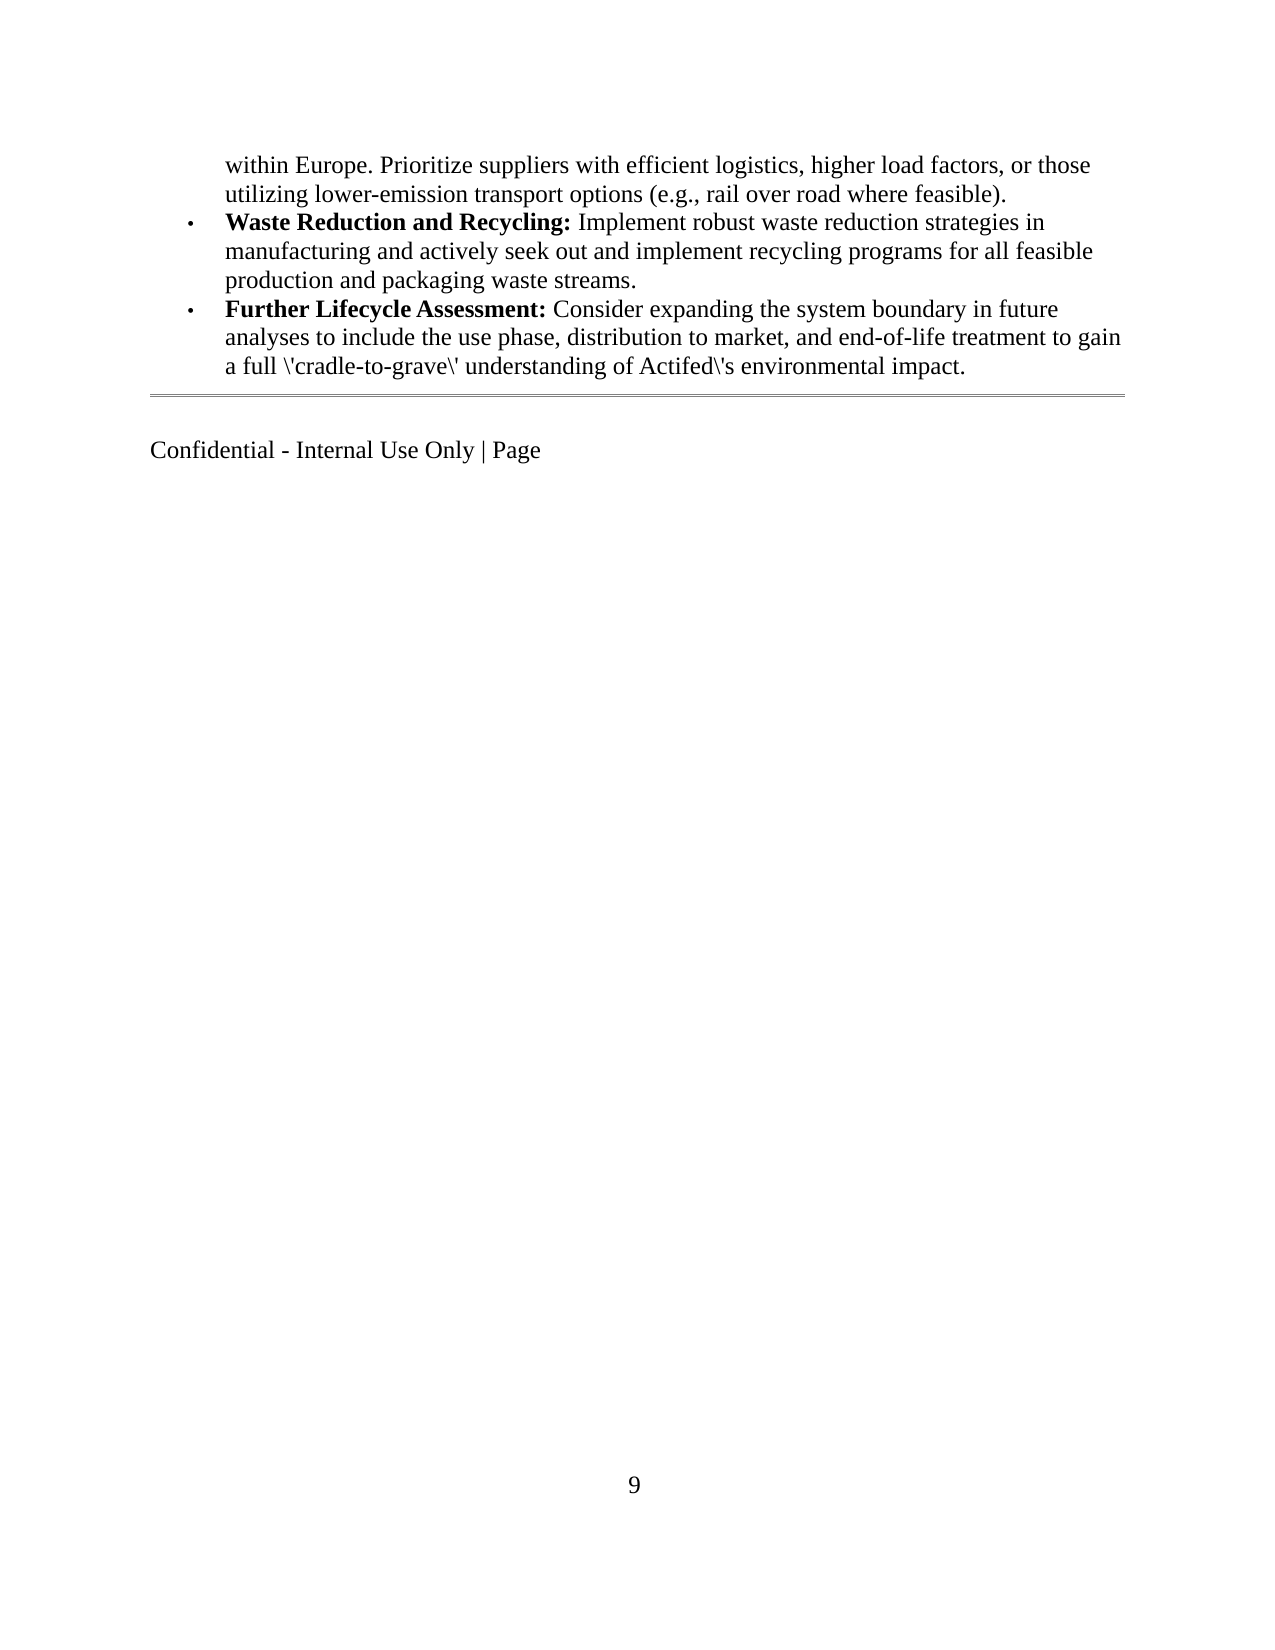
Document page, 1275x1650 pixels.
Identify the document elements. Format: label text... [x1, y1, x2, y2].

list within Europe. Prioritize suppliers with efficient logistics, higher load factors, or those utilizing lower-emission transport options (e.g., rail over road where feasible). [187, 150, 1125, 207]
list Further Lifecycle Assessment: Consider expanding the system boundary in future analyses to include the use phase, distribution to market, and end-of-life treatment to gain a full \'cradle-to-grave\' understanding of Actifed\'s environmental impact. [187, 294, 1125, 380]
text Confidential - Internal Use Only | Page [150, 435, 1125, 464]
list Waste Reduction and Recycling: Implement robust waste reduction strategies in manufacturing and actively seek out and implement recycling programs for all feasible production and packaging waste streams. [187, 207, 1125, 294]
